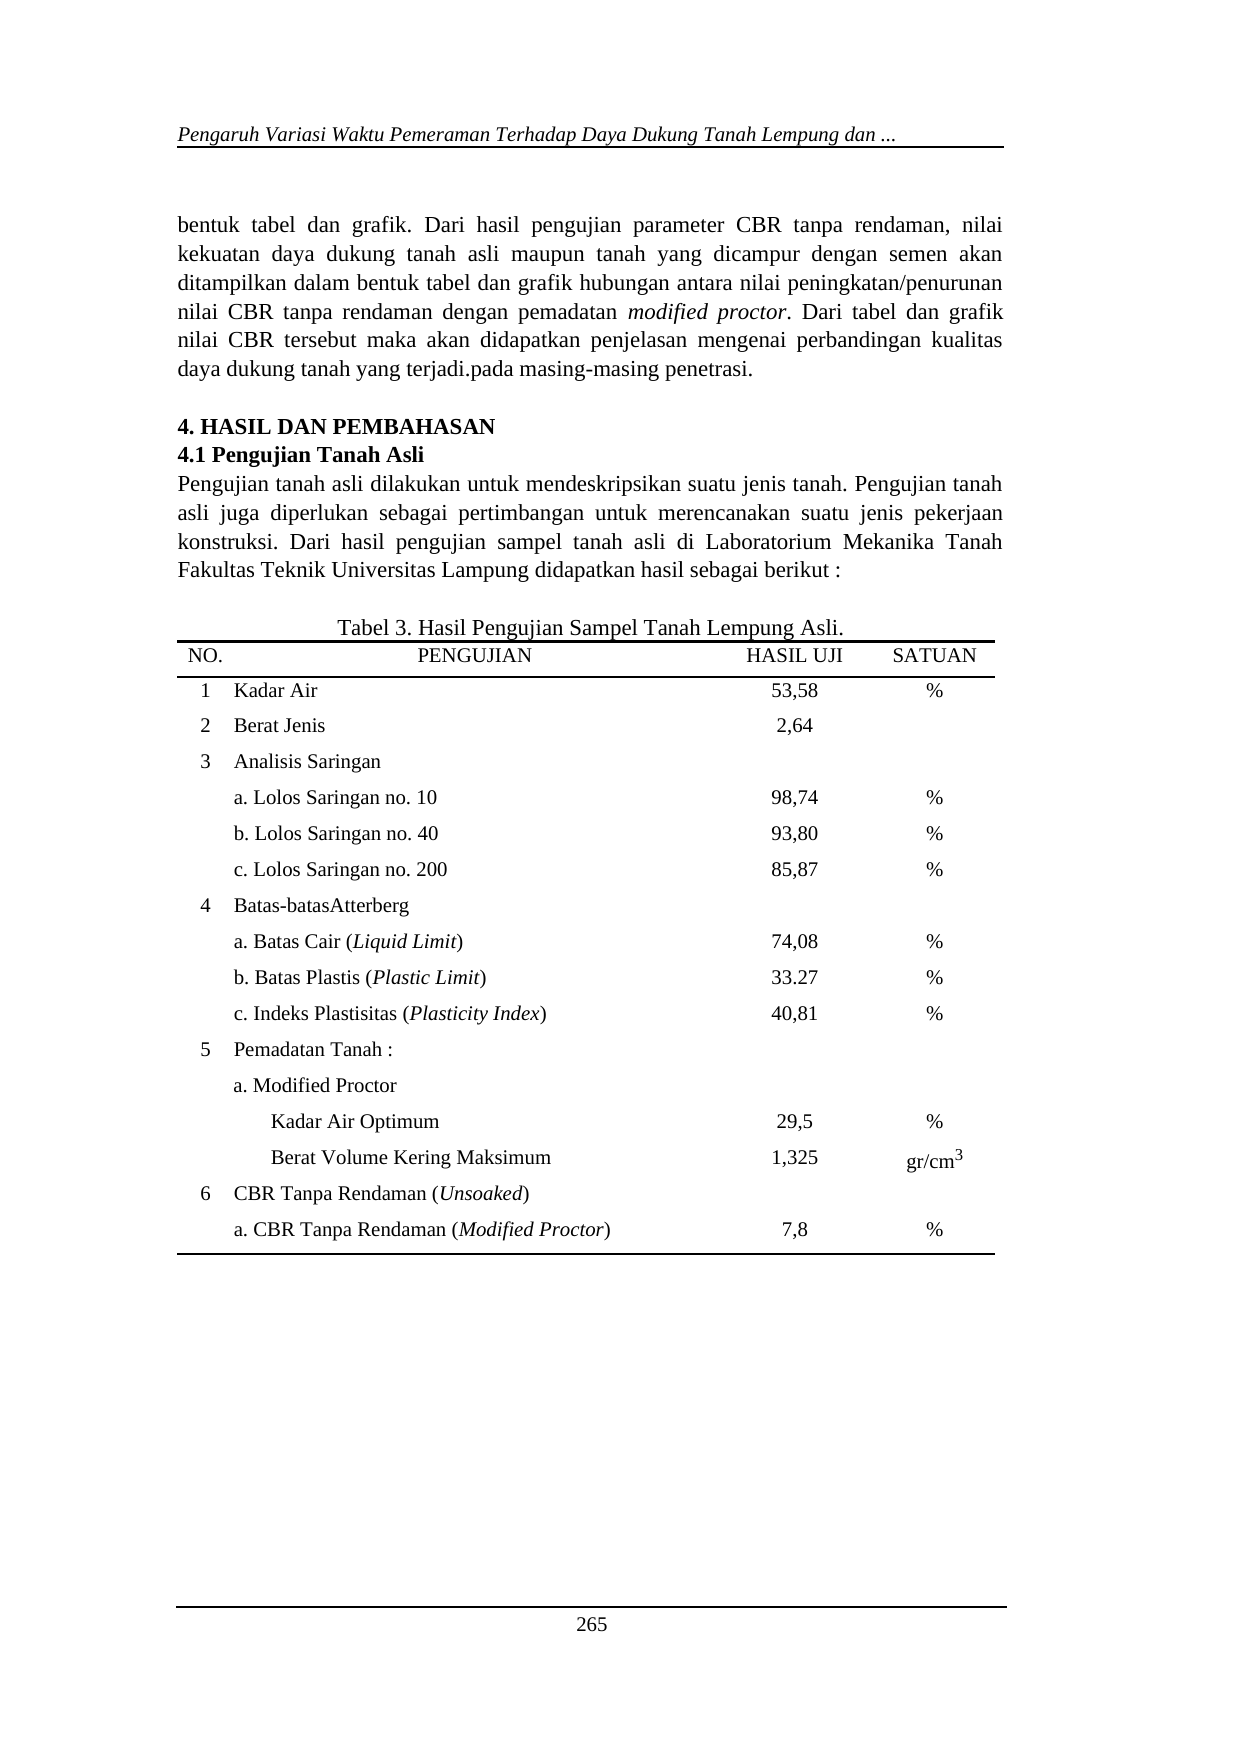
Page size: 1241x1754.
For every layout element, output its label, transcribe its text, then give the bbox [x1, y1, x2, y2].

table_cell % [874, 965, 995, 1001]
table_cell [177, 965, 233, 1001]
table_cell [177, 821, 233, 857]
table_header HASIL UJI [716, 643, 873, 676]
table_header NO. [177, 643, 233, 676]
table_cell 33.27 [716, 965, 873, 1001]
table_cell Berat Jenis [234, 713, 716, 748]
text Tabel 3. Hasil Pengujian Sampel Tanah Lempung Asli. [177, 612, 1004, 640]
table_cell 74,08 [716, 929, 873, 965]
table_cell [177, 1217, 233, 1253]
table_cell Pemadatan Tanah : [234, 1037, 716, 1073]
table_cell 93,80 [716, 821, 873, 857]
table_cell a. CBR Tanpa Rendaman (Modified Proctor) [234, 1217, 716, 1253]
table_cell [874, 749, 995, 784]
table_cell 2 [177, 713, 233, 748]
table_cell CBR Tanpa Rendaman (Unsoaked) [234, 1181, 716, 1217]
table_cell b. Lolos Saringan no. 40 [234, 821, 716, 857]
text 4. HASIL DAN PEMBAHASAN [177, 411, 1004, 439]
table_cell Kadar Air [234, 678, 716, 712]
table_cell % [874, 678, 995, 712]
table_cell 98,74 [716, 785, 873, 821]
table_cell a. Batas Cair (Liquid Limit) [234, 929, 716, 965]
table_cell [874, 713, 995, 748]
table_cell Kadar Air Optimum [234, 1109, 716, 1145]
table_cell [716, 1181, 873, 1217]
table_cell [177, 1001, 233, 1037]
table_cell 40,81 [716, 1001, 873, 1037]
table_cell [716, 893, 873, 929]
table_cell % [874, 1217, 995, 1253]
table_cell [874, 1181, 995, 1217]
table_cell 1,325 [716, 1145, 873, 1181]
table_cell 4 [177, 893, 233, 929]
table_cell [874, 1073, 995, 1109]
table_cell [177, 785, 233, 821]
table_cell % [874, 821, 995, 857]
table_cell [177, 857, 233, 893]
table_cell 1 [177, 678, 233, 712]
table_cell 53,58 [716, 678, 873, 712]
table_cell % [874, 785, 995, 821]
table_cell % [874, 929, 995, 965]
table_cell 3 [177, 749, 233, 784]
table_cell c. Indeks Plastisitas (Plasticity Index) [234, 1001, 716, 1037]
table_cell [177, 929, 233, 965]
table_cell [716, 1037, 873, 1073]
table_cell 6 [177, 1181, 233, 1217]
table_cell Analisis Saringan [234, 749, 716, 784]
table_cell 7,8 [716, 1217, 873, 1253]
table_cell [177, 1145, 233, 1181]
text 4.1 Pengujian Tanah Asli [177, 439, 1004, 468]
table_cell a. Lolos Saringan no. 10 [234, 785, 716, 821]
text bentuk tabel dan grafik. Dari hasil pengujian parameter CBR tanpa rendaman, nilai kekuatan daya dukung tanah asli maupun tanah yang dicampur dengan semen akan ditampilkan dalam bentuk tabel dan grafik hubungan antara nilai peningkatan/penurunan nilai CBR tanpa rendaman dengan pemadatan modified proctor. Dari tabel dan grafik nilai CBR tersebut maka akan didapatkan penjelasan mengenai perbandingan kualitas daya dukung tanah yang terjadi.pada masing-masing penetrasi. [140, 209, 1004, 382]
table_cell b. Batas Plastis (Plastic Limit) [234, 965, 716, 1001]
table_cell 5 [177, 1037, 233, 1073]
table_cell 85,87 [716, 857, 873, 893]
table_cell [716, 1073, 873, 1109]
table_cell [716, 749, 873, 784]
table_cell [874, 893, 995, 929]
table_cell [177, 1073, 233, 1109]
table_cell 2,64 [716, 713, 873, 748]
table_header PENGUJIAN [234, 643, 716, 676]
table_cell [874, 1037, 995, 1073]
table_cell % [874, 1109, 995, 1145]
table_cell [177, 1109, 233, 1145]
table_cell Berat Volume Kering Maksimum [234, 1145, 716, 1181]
table_cell 29,5 [716, 1109, 873, 1145]
text Pengujian tanah asli dilakukan untuk mendeskripsikan suatu jenis tanah. Pengujian tanah asli juga diperlukan sebagai pertimbangan untuk merencanakan suatu jenis pekerjaan konstruksi. Dari hasil pengujian sampel tanah asli di Laboratorium Mekanika Tanah Fakultas Teknik Universitas Lampung didapatkan hasil sebagai berikut : [177, 468, 1004, 583]
table_cell % [874, 857, 995, 893]
table_cell % [874, 1001, 995, 1037]
table_cell c. Lolos Saringan no. 200 [234, 857, 716, 893]
table_cell a. Modified Proctor [234, 1073, 716, 1109]
table_cell gr/cm3 [874, 1145, 995, 1181]
table_cell Batas-batasAtterberg [234, 893, 716, 929]
table_header SATUAN [874, 643, 995, 676]
